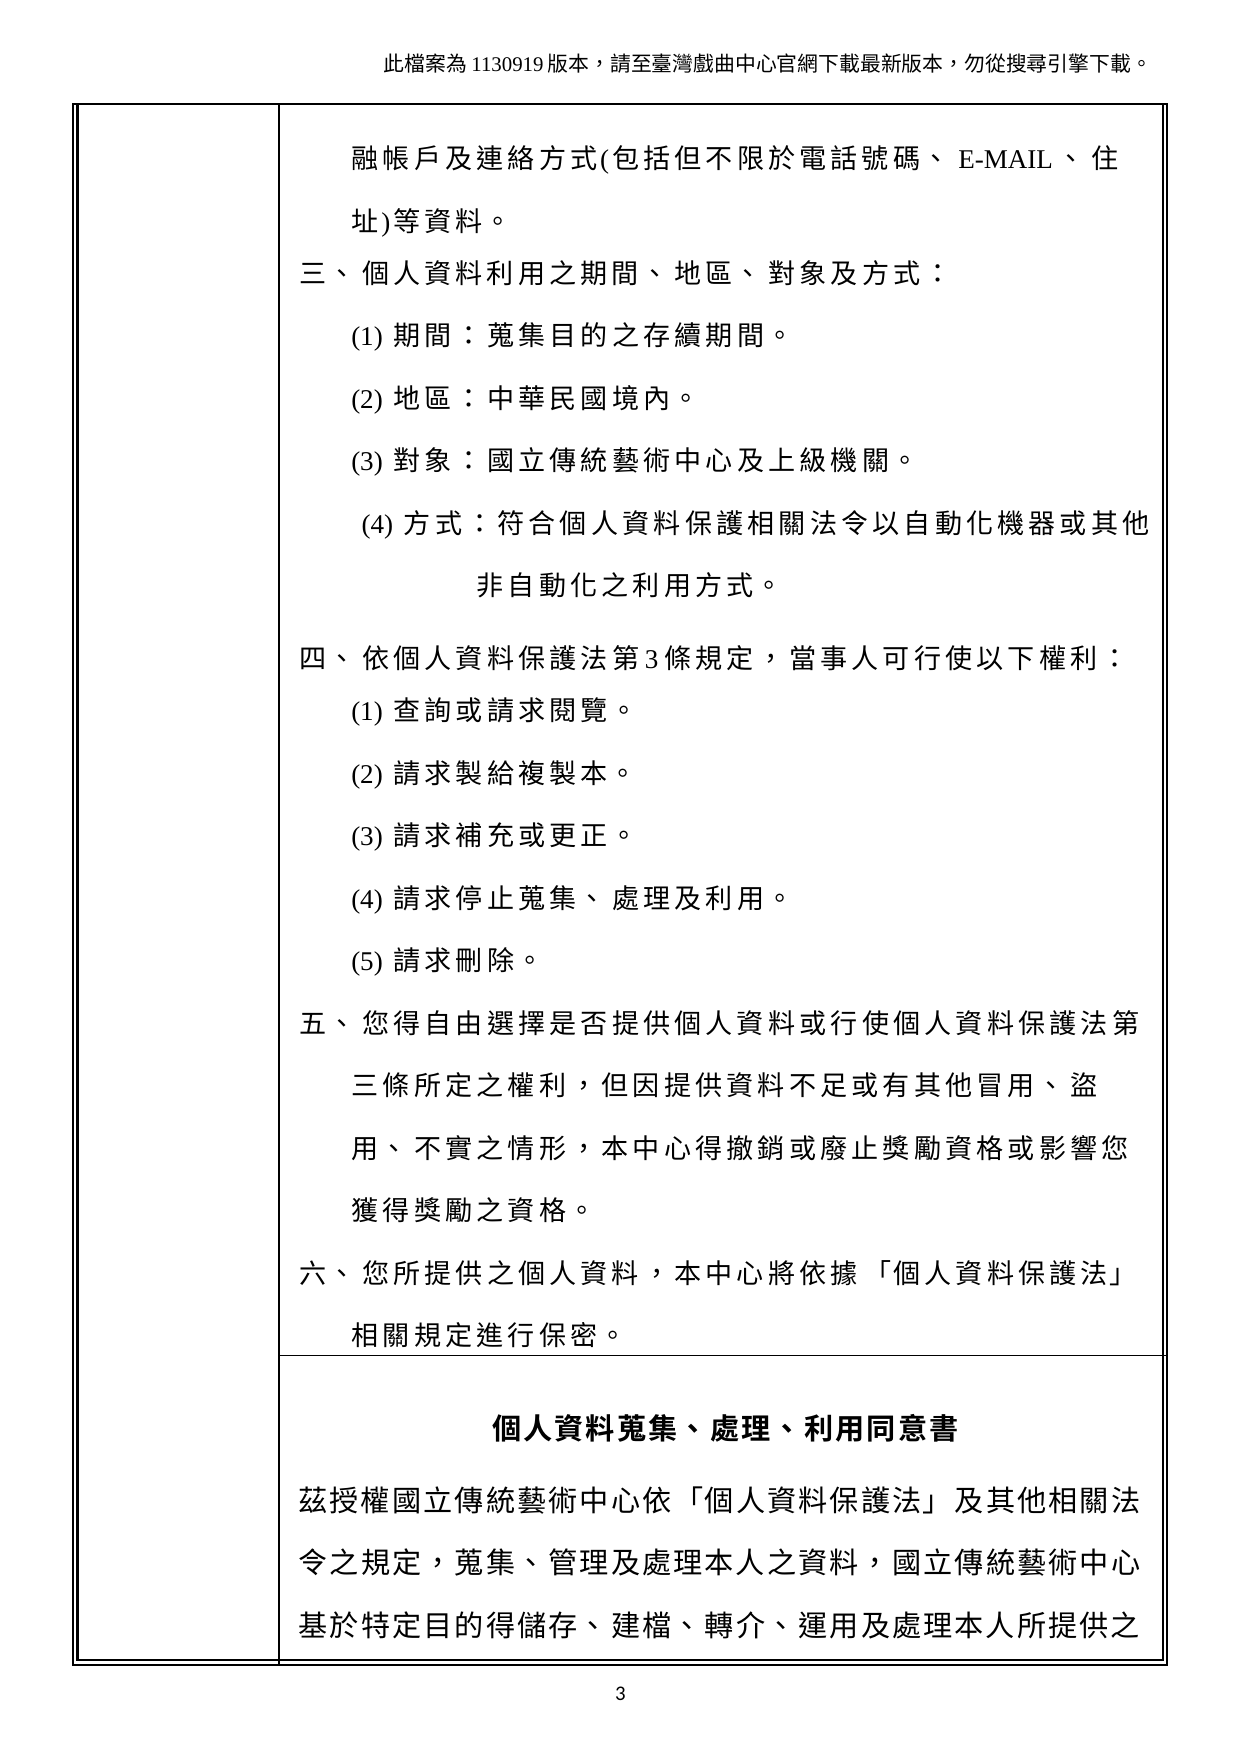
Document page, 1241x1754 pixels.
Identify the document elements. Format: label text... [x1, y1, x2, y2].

table_cell [79, 105, 278, 1659]
table_cell 融帳戶及連絡方式(包括但不限於電話號碼、E-MAIL、住址)等資料。 三、個人資料利用之期間、地區、對象及方式： (1) 期間：蒐集目的之存續期間。 (2) 地區：中華民國境內。 (3) 對象：國立傳統藝術中心及上級機關。 (4) 方式：符合個人資料保護相關法令以自動化機器或其他非自動化之利用方式。 四、依個人資料保護法第3條規定，當事人可行使以下權利： (1) 查詢或請求閱覽。 (2) 請求製給複製本。 (3) 請求補充或更正。 (4) 請求停止蒐集、處理及利用。 (5) 請求刪除。 五、您得自由選擇是否提供個人資料或行使個人資料保護法第三條所定之權利，但因提供資料不足或有其他冒用、盜用、不實之情形，本中心得撤銷或廢止獎勵資格或影響您獲得獎勵之資格。 六、您所提供之個人資料，本中心將依據「個人資料保護法」相關規定進行保密。 [280, 105, 1162, 1355]
table_cell 個人資料蒐集、處理、利用同意書 茲授權國立傳統藝術中心依「個人資料保護法」及其他相關法令之規定，蒐集、管理及處理本人之資料，國立傳統藝術中心基於特定目的得儲存、建檔、轉介、運用及處理本人所提供之 [280, 1356, 1162, 1659]
